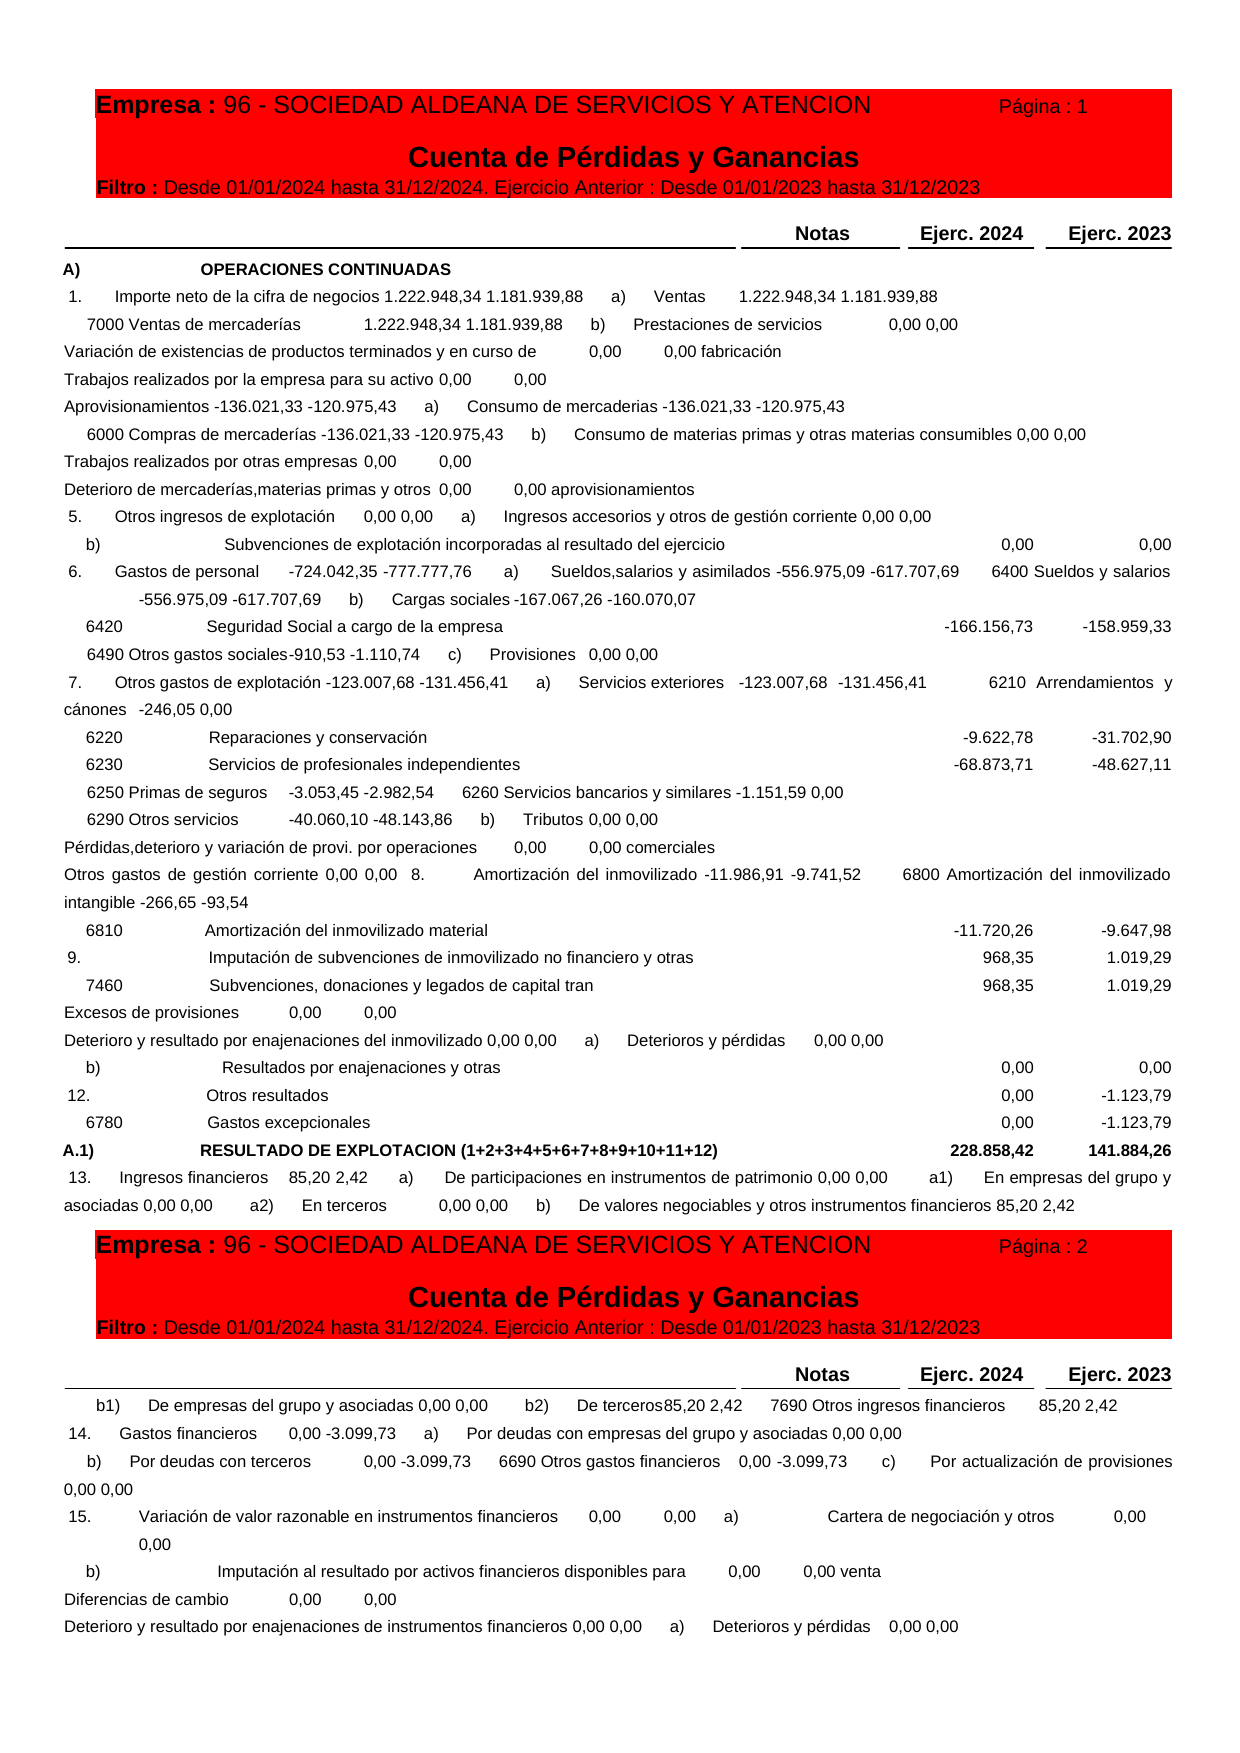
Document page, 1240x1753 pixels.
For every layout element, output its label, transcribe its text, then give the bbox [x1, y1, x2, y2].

text 13. Ingresos financieros 85,20 2,42 a) De participaciones en instrumentos de patrimonio 0,00 0,00 a1) En empresas del grupo y asociadas 0,00 0,00 a2) En terceros 0,00 0,00 b) De valores negociables y otros instrumentos financieros 85,20 2,42 [63, 1168, 1173, 1215]
text 6420 Seguridad Social a cargo de la empresa -166.156,73 -158.959,33 [62, 617, 1173, 636]
list Deterioro y resultado por enajenaciones del inmovilizado 0,00 0,00 a) Deterioros y pérdidas 0,00 0,00 [0, 1031, 1173, 1050]
subtitle Cuenta de Pérdidas y Ganancias [96, 1280, 1172, 1314]
list Trabajos realizados por otras empresas 0,00 0,00 [0, 452, 1173, 471]
text 6810 Amortización del inmovilizado material -11.720,26 -9.647,98 [62, 921, 1173, 940]
text 9. Imputación de subvenciones de inmovilizado no financiero y otras 968,35 1.019,29 [62, 948, 1173, 967]
list Aprovisionamientos -136.021,33 -120.975,43 a) Consumo de mercaderias -136.021,33 -120.975,43 [0, 397, 1173, 416]
text 6. Gastos de personal -724.042,35 -777.777,76 a) Sueldos,salarios y asimilados -556.975,09 -617.707,69 6400 Sueldos y salarios -556.975,09 -617.707,69 b) Cargas sociales -167.067,26 -160.070,07 [63, 562, 1173, 609]
text A.1) RESULTADO DE EXPLOTACION (1+2+3+4+5+6+7+8+9+10+11+12) 228.858,42 141.884,26 [62, 1141, 1172, 1160]
text b) Por deudas con terceros 0,00 -3.099,73 6690 Otros gastos financieros 0,00 -3.099,73 c) Por actualización de provisiones 0,00 0,00 [63, 1452, 1173, 1498]
text A) OPERACIONES CONTINUADAS [62, 259, 1172, 278]
text 6490 Otros gastos sociales -910,53 -1.110,74 c) Provisiones 0,00 0,00 [63, 645, 1173, 664]
text b) Imputación al resultado por activos financieros disponibles para 0,00 0,00 venta [62, 1562, 1173, 1581]
text 14. Gastos financieros 0,00 -3.099,73 a) Por deudas con empresas del grupo y asociadas 0,00 0,00 [63, 1424, 1173, 1443]
text 5. Otros ingresos de explotación 0,00 0,00 a) Ingresos accesorios y otros de gestión corriente 0,00 0,00 [63, 507, 1173, 526]
text b1) De empresas del grupo y asociadas 0,00 0,00 b2) De terceros 85,20 2,42 7690 Otros ingresos financieros 85,20 2,42 [63, 1396, 1173, 1415]
text 12. Otros resultados 0,00 -1.123,79 [62, 1086, 1173, 1105]
list Diferencias de cambio 0,00 0,00 [0, 1589, 1173, 1609]
text Filtro : Desde 01/01/2024 hasta 31/12/2024. Ejercicio Anterior : Desde 01/01/2023 hasta 31/12/2023 [96, 176, 1172, 198]
text 1. Importe neto de la cifra de negocios 1.222.948,34 1.181.939,88 a) Ventas 1.222.948,34 1.181.939,88 [63, 287, 1173, 306]
text 7000 Ventas de mercaderías 1.222.948,34 1.181.939,88 b) Prestaciones de servicios 0,00 0,00 [63, 314, 1173, 333]
text 6230 Servicios de profesionales independientes -68.873,71 -48.627,11 [62, 755, 1173, 774]
text 6000 Compras de mercaderías -136.021,33 -120.975,43 b) Consumo de materias primas y otras materias consumibles 0,00 0,00 [63, 424, 1173, 444]
list Deterioro de mercaderías,materias primas y otros 0,00 0,00 aprovisionamientos [0, 480, 1173, 499]
list Pérdidas,deterioro y variación de provi. por operaciones 0,00 0,00 comerciales [0, 838, 1173, 857]
text b) Subvenciones de explotación incorporadas al resultado del ejercicio 0,00 0,00 [62, 535, 1173, 554]
text b) Resultados por enajenaciones y otras 0,00 0,00 [62, 1058, 1173, 1077]
text 6250 Primas de seguros -3.053,45 -2.982,54 6260 Servicios bancarios y similares -1.151,59 0,00 [63, 782, 1173, 802]
subtitle Cuenta de Pérdidas y Ganancias [96, 140, 1172, 173]
text Empresa : 96 - SOCIEDAD ALDEANA DE SERVICIOS Y ATENCION Página : 1 [95, 89, 1172, 118]
text Filtro : Desde 01/01/2024 hasta 31/12/2024. Ejercicio Anterior : Desde 01/01/2023 hasta 31/12/2023 [96, 1316, 1172, 1339]
text 15. Variación de valor razonable en instrumentos financieros 0,00 0,00 a) Cartera de negociación y otros 0,00 0,00 [63, 1507, 1173, 1554]
list Excesos de provisiones 0,00 0,00 [0, 1003, 1173, 1022]
list Deterioro y resultado por enajenaciones de instrumentos financieros 0,00 0,00 a) Deterioros y pérdidas 0,00 0,00 [0, 1617, 1173, 1636]
text Empresa : 96 - SOCIEDAD ALDEANA DE SERVICIOS Y ATENCION Página : 2 [95, 1230, 1172, 1259]
text Notas Ejerc. 2024 Ejerc. 2023 [64, 1359, 1172, 1387]
list Trabajos realizados por la empresa para su activo 0,00 0,00 [0, 369, 1173, 389]
text 6220 Reparaciones y conservación -9.622,78 -31.702,90 [62, 727, 1173, 747]
text Notas Ejerc. 2024 Ejerc. 2023 [64, 218, 1172, 246]
text 6780 Gastos excepcionales 0,00 -1.123,79 [62, 1113, 1173, 1132]
text 7460 Subvenciones, donaciones y legados de capital tran 968,35 1.019,29 [62, 976, 1173, 995]
text 7. Otros gastos de explotación -123.007,68 -131.456,41 a) Servicios exteriores -123.007,68 -131.456,41 6210 Arrendamientos y cánones -246,05 0,00 [63, 672, 1173, 719]
text 6290 Otros servicios -40.060,10 -48.143,86 b) Tributos 0,00 0,00 [63, 810, 1173, 829]
list Variación de existencias de productos terminados y en curso de 0,00 0,00 fabricación [0, 342, 1173, 361]
list Otros gastos de gestión corriente 0,00 0,00 8. Amortización del inmovilizado -11.986,91 -9.741,52 6800 Amortización del inmovilizado intangible -266,65 -93,54 [0, 865, 1173, 912]
